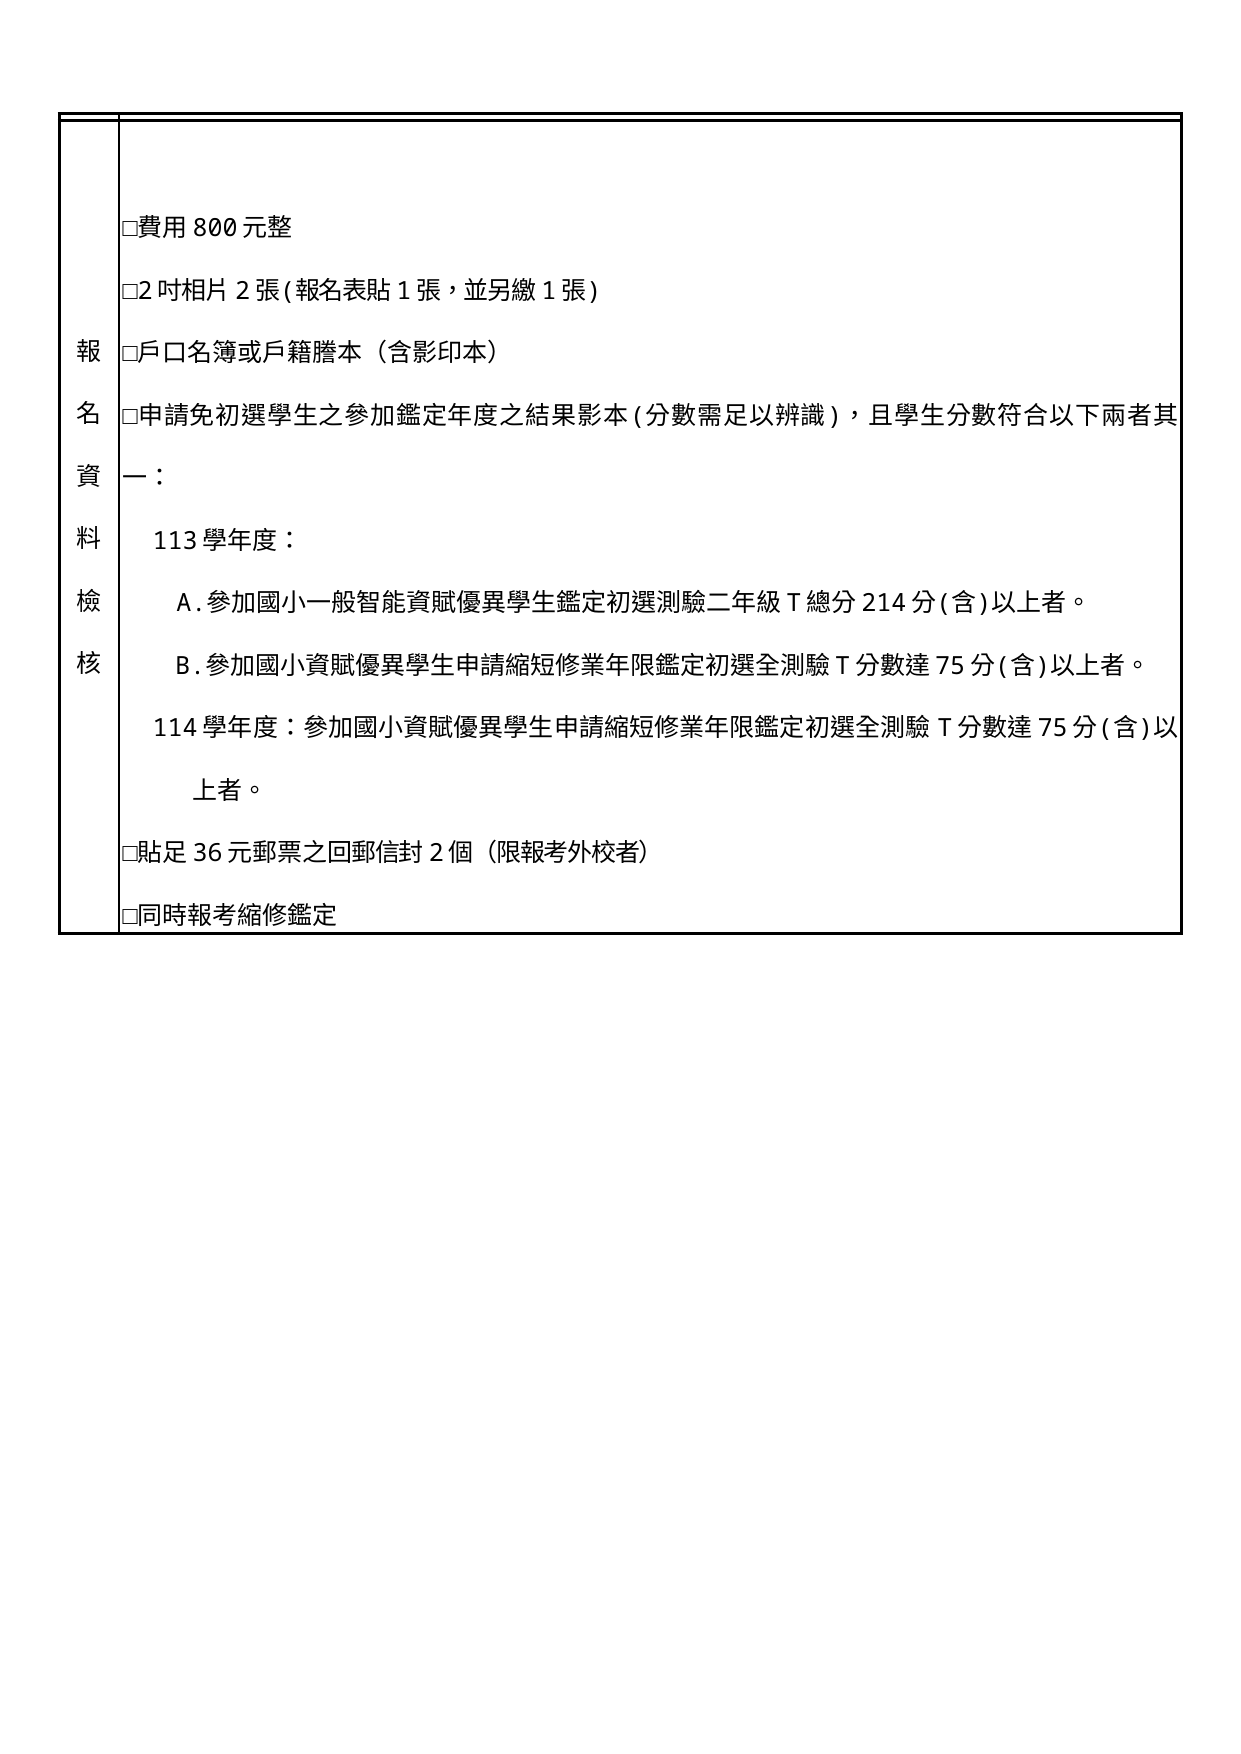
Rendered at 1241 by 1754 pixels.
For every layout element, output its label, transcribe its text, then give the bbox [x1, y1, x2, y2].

table_cell 報 名 資 料 檢 核 [61, 122, 118, 932]
table_cell [61, 115, 118, 119]
table_cell □費用800元整 □2吋相片2張(報名表貼1張，並另繳1張) □戶口名簿或戶籍謄本（含影印本） □申請免初選學生之參加鑑定年度之結果影本(分數需足以辨識)，且學生分數符合以下兩者其一： 113學年度： A.參加國小一般智能資賦優異學生鑑定初選測驗二年級T總分214分(含)以上者。 B.參加國小資賦優異學生申請縮短修業年限鑑定初選全測驗T分數達75分(含)以上者。 114學年度：參加國小資賦優異學生申請縮短修業年限鑑定初選全測驗T分數達75分(含)以上者。 □貼足36元郵票之回郵信封2個（限報考外校者） □同時報考縮修鑑定 □符合身心障礙/處於偏遠地區，或因經濟、文化或族群致需要協助之學生資格： □低、中低收入戶學生(應繳驗由區公所發給之有效期限內相關證明，正本驗後發還） □有效期限內之身心障礙證明或鑑輔會證明 檢核人員簽名: [120, 122, 1180, 932]
